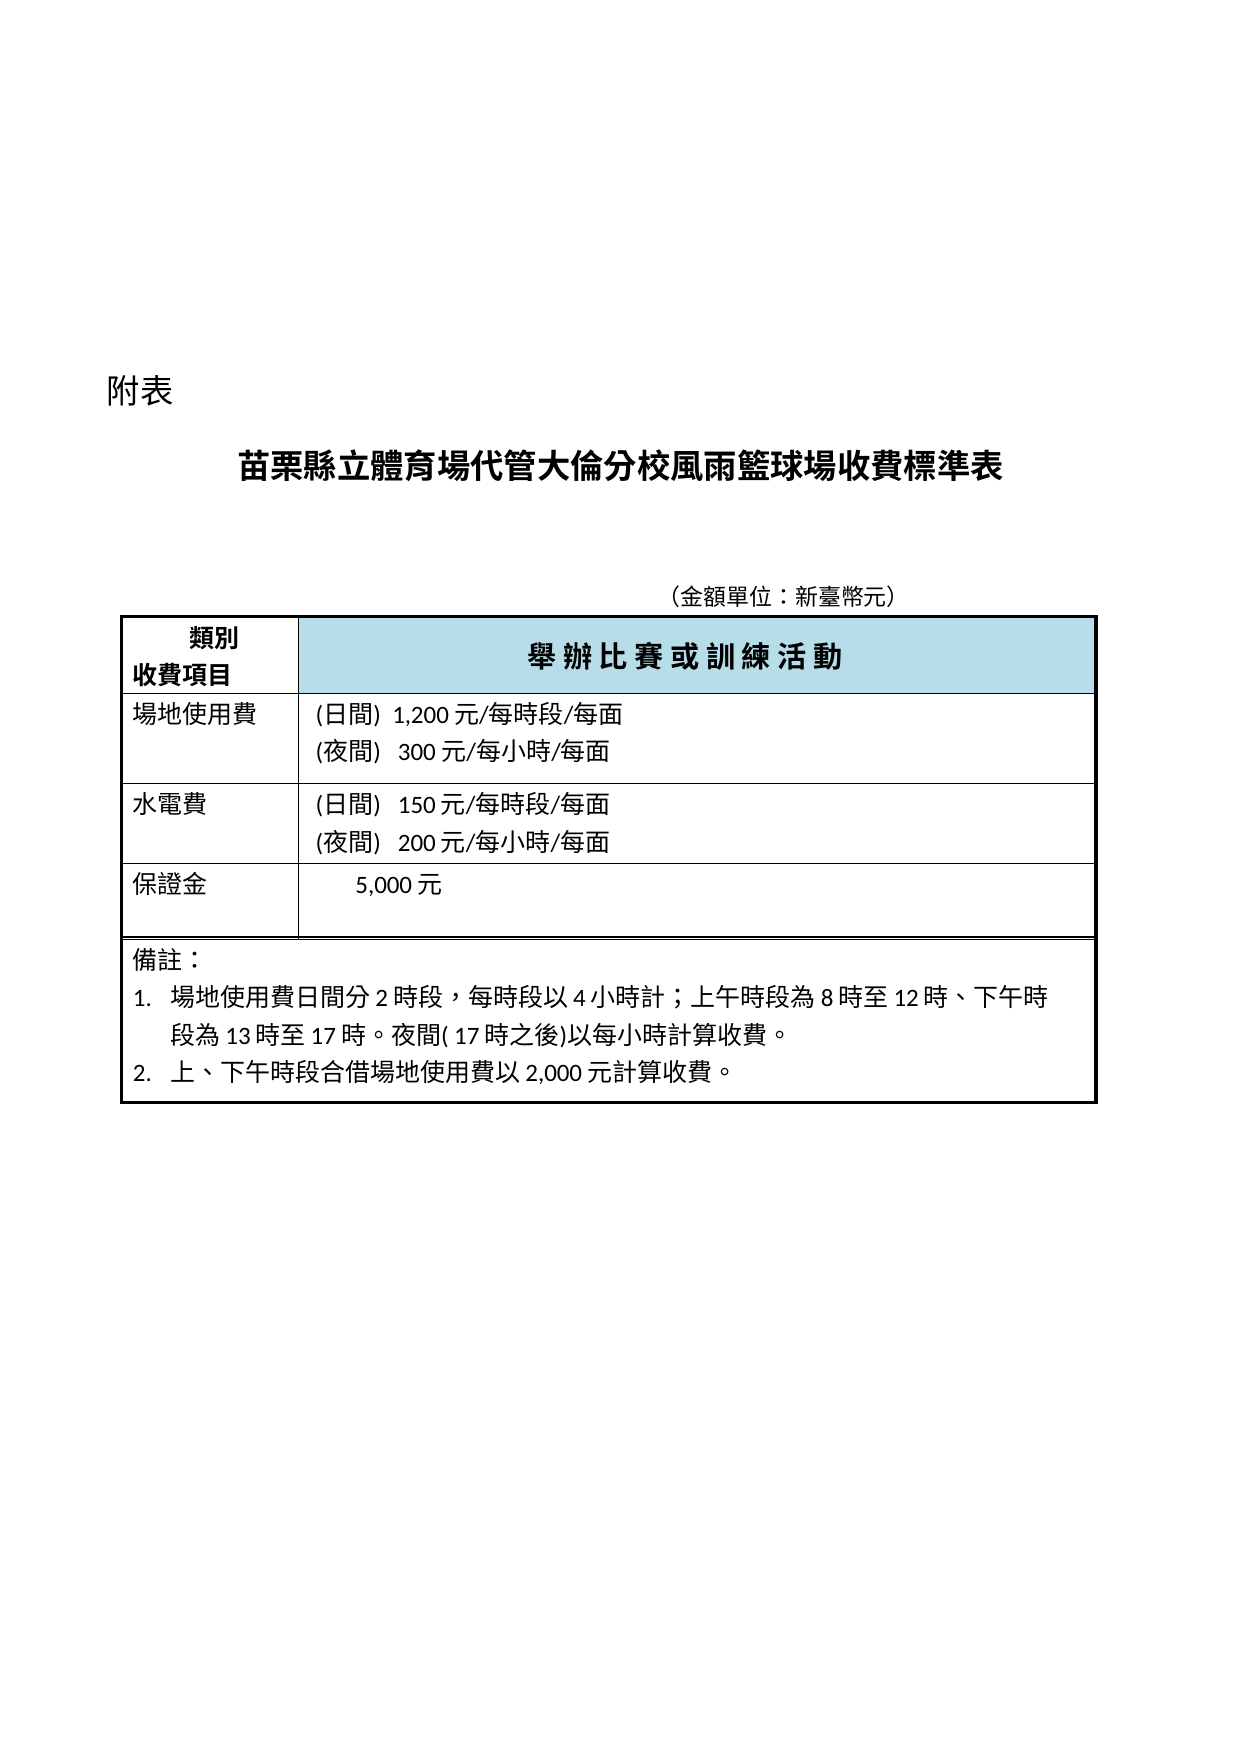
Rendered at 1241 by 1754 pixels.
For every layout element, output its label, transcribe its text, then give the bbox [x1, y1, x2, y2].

text 苗栗縣立體育場代管大倫分校風雨籃球場收費標準表 [106, 427, 1134, 502]
table_header 類別 收費項目 [123, 618, 298, 693]
table_cell (日間) 1,200元/每時段/每面 (夜間) 300 元/每小時/每面 [299, 694, 1094, 783]
table_cell 水電費 [123, 784, 298, 863]
table_cell 5,000元 [299, 864, 1094, 936]
table_header 舉 辦 比 賽 或 訓 練 活 動 [299, 618, 1094, 693]
table_cell 備註： 場地使用費日間分2時段，每時段以4小時計；上午時段為8時至12時、下午時段為13時至17時。夜間( 17時之後)以每小時計算收費。 上、下午時段合借場地使用費以2,000元計算收費。 [123, 940, 1094, 1101]
table_cell 場地使用費 [123, 694, 298, 783]
table_cell (日間) 150元/每時段/每面 (夜間) 200元/每小時/每面 [299, 784, 1094, 863]
table_cell 保證金 [123, 864, 298, 936]
text （金額單位：新臺幣元） [106, 577, 1134, 614]
text 附表 [106, 352, 1134, 427]
